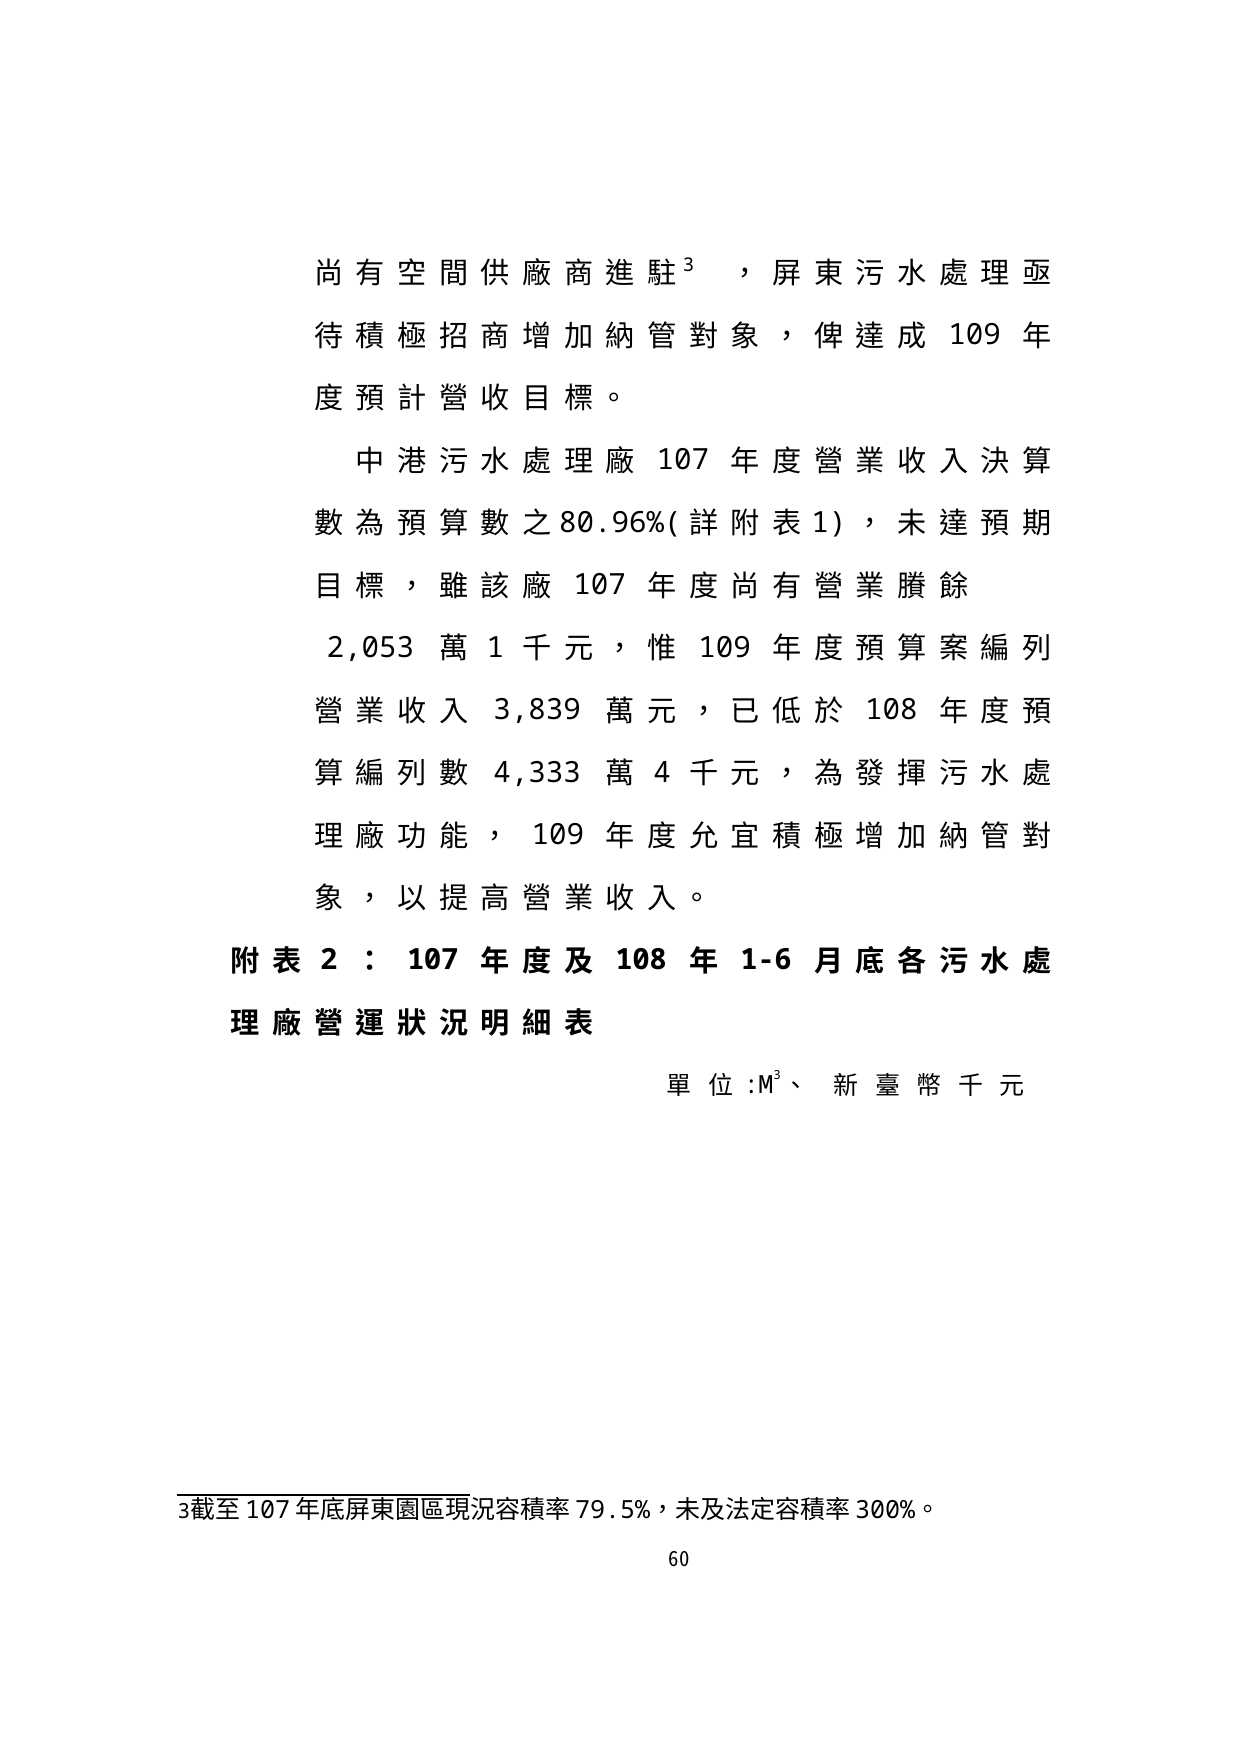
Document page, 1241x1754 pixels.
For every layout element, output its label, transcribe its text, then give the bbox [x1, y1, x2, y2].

text 附表2：107年度及108年1-6月底各污水處理廠營運狀況明細表 [183, 917, 1058, 1042]
text 截至107年底屏東園區現況容積率79.5%，未及法定容積率300%。 [177, 1496, 1063, 1525]
text 依該分基金資料顯示，屏東污水處理廠自105年4月1日正式營運以來，107年度平均利用率61%，108年截至6月底雖提高至70.1%，惟尚未達損益兩平之平均利用率80%，爰108年度截至6月底仍虧損550萬元(詳附表2)。雖該廠預估109年營業收入1,303萬8千元，與107年度法定預算數及108年度預算編列數相同，惟107年度營業收入決算數僅326萬8千元，與預算數有明顯差距。考量屏東園區尚有空間供廠商進駐，屏東污水處理亟待積極招商增加納管對象，俾達成109年度預計營收目標。 [271, 229, 1058, 417]
text 單位:M3、新臺幣千元 [183, 1042, 1033, 1104]
text 中港污水處理廠107年度營業收入決算數為預算數之80.96%(詳附表1)，未達預期目標，雖該廠107年度尚有營業賸餘2,053萬1千元，惟109年度預算案編列營業收入3,839萬元，已低於108年度預算編列數4,333萬4千元，為發揮污水處理廠功能，109年度允宜積極增加納管對象，以提高營業收入。 [271, 417, 1058, 917]
